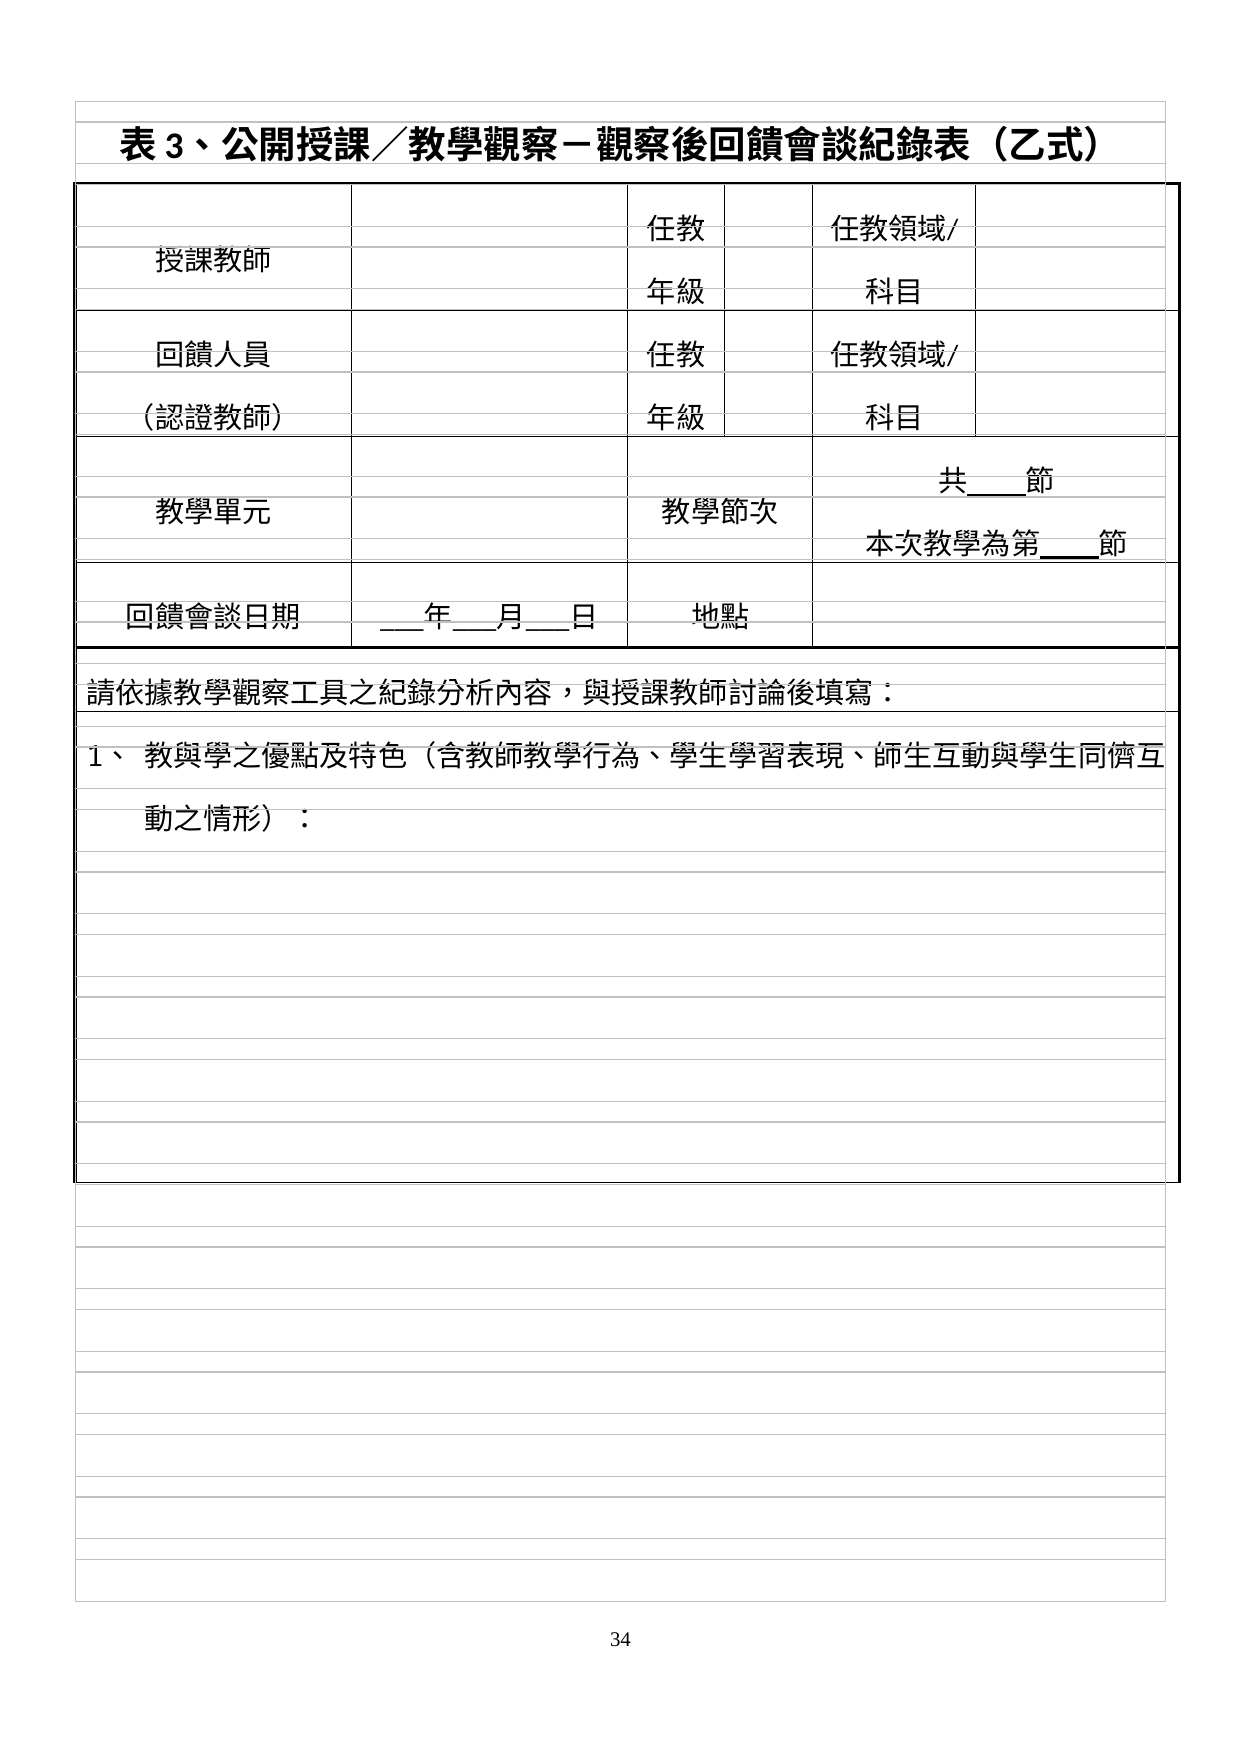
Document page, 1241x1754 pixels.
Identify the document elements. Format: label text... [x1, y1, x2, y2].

table_header [352, 185, 627, 226]
table_header 任教年級 [628, 227, 724, 246]
table_cell [725, 352, 812, 371]
table_header 授課教師 [77, 248, 351, 288]
table_cell [976, 414, 1165, 434]
table_cell 任教年級 [628, 414, 724, 434]
table_cell [1166, 311, 1178, 436]
table_cell 任教年級 [628, 352, 724, 371]
table_cell 地點 [628, 602, 710, 621]
table_cell [352, 498, 627, 538]
table_cell 回饋人員 （認證教師） [77, 352, 351, 371]
table_header [77, 185, 351, 226]
table_cell [352, 539, 627, 559]
table_cell [976, 373, 1165, 413]
table_header [725, 227, 812, 246]
table_cell 動之情形）： [77, 810, 1165, 851]
table_header [352, 248, 627, 288]
table_cell [77, 935, 1165, 976]
table_cell [77, 1102, 1165, 1121]
table_cell [77, 914, 1165, 934]
table_cell [1166, 712, 1178, 1182]
table_cell 回饋會談日期 [77, 623, 351, 646]
table_cell ___年___月___日 [352, 623, 627, 646]
table_cell 教學節次 [628, 498, 812, 538]
table_cell 回饋人員 （認證教師） [77, 373, 351, 413]
table_cell [976, 311, 1165, 351]
table_cell 任教領域/科目 [813, 352, 975, 371]
table_cell [976, 352, 1165, 371]
table_cell [77, 1123, 1165, 1163]
table_cell [725, 373, 812, 413]
table_cell [77, 977, 1165, 996]
table_cell [352, 414, 627, 434]
table_cell [77, 539, 351, 559]
table_cell 任教領域/科目 [813, 373, 975, 413]
table_cell [77, 789, 1165, 809]
table_cell 回饋人員 （認證教師） [77, 414, 351, 434]
table_cell [628, 539, 812, 559]
table_header 任教年級 [628, 185, 724, 226]
table_cell 地點 [628, 623, 812, 646]
table_cell 請依據教學觀察工具之紀錄分析內容，與授課教師討論後填寫： [77, 685, 1165, 711]
table_cell 地點 [628, 563, 812, 601]
table_cell ___年___月___日 [352, 602, 438, 621]
table_cell [813, 563, 1165, 601]
table_header [725, 185, 812, 226]
table_cell 任教領域/科目 [813, 414, 975, 434]
table_cell 回饋會談日期 [77, 563, 351, 601]
table_header [352, 289, 627, 309]
table_cell [813, 623, 1165, 646]
subtitle 表3、公開授課∕教學觀察－觀察後回饋會談紀錄表（乙式） [76, 123, 1165, 163]
table_cell [1166, 649, 1178, 711]
table_cell [77, 664, 1165, 684]
table_cell [77, 998, 1165, 1038]
table_cell 回饋會談日期 [77, 602, 351, 621]
table_header 任教年級 [628, 248, 724, 288]
table_header [1166, 185, 1178, 310]
table_cell [352, 437, 627, 476]
table_cell [77, 1060, 1165, 1101]
table_cell [77, 712, 1165, 726]
table_cell [77, 873, 1165, 913]
table_cell 回饋會談日期 [249, 607, 264, 615]
table_cell 地點 [706, 623, 717, 627]
table_header [976, 289, 1165, 309]
table_header [976, 185, 1165, 226]
table_cell [77, 727, 1165, 746]
table_cell [352, 311, 627, 351]
table_cell 回饋人員 （認證教師） [160, 352, 179, 364]
table_cell 任教領域/科目 [813, 311, 975, 351]
table_cell [628, 437, 812, 476]
table_cell [813, 602, 1165, 621]
table_header 任教領域/科目 [813, 248, 975, 288]
table_header 任教領域/科目 [813, 289, 975, 309]
table_cell 教學單元 [77, 498, 351, 538]
table_cell 地點 [712, 602, 812, 621]
table_cell 共 節 本次教學為第 節 [813, 498, 1165, 538]
table_cell 教與學之優點及特色（含教師教學行為、學生學習表現、師生互動與學生同儕互 [77, 748, 1165, 788]
subtitle [76, 102, 1165, 121]
table_cell [352, 373, 627, 413]
table_cell [628, 477, 812, 496]
table_header 任教領域/科目 [813, 227, 975, 246]
table_cell [77, 852, 1165, 871]
table_cell [725, 414, 812, 434]
table_cell [1166, 563, 1178, 646]
table_cell [77, 477, 351, 496]
table_cell 回饋人員 （認證教師） [77, 311, 351, 351]
table_cell ___年___月___日 [352, 563, 627, 601]
table_cell ___年___月___日 [432, 602, 627, 621]
table_cell 共 節 本次教學為第 節 [813, 477, 1165, 496]
table_header 任教領域/科目 [813, 185, 975, 226]
table_cell 共 節 本次教學為第 節 [813, 437, 1165, 476]
table_header [77, 227, 351, 246]
table_header [77, 289, 351, 309]
table_cell [77, 649, 1165, 663]
table_cell [77, 437, 351, 476]
table_cell [352, 352, 627, 371]
table_header 任教年級 [628, 289, 724, 309]
table_cell 回饋會談日期 [130, 606, 149, 621]
table_header [352, 227, 627, 246]
table_cell [77, 1039, 1165, 1059]
table_header [976, 248, 1165, 288]
table_cell 共 節 本次教學為第 節 [813, 539, 1165, 559]
table_cell [725, 311, 812, 351]
table_header [725, 248, 812, 288]
table_header [976, 227, 1165, 246]
table_header [725, 289, 812, 309]
table_cell 任教年級 [628, 373, 724, 413]
table_cell 共 節 本次教學為第 節 [1166, 437, 1178, 562]
table_cell 任教年級 [628, 311, 724, 351]
table_cell [352, 477, 627, 496]
table_cell [77, 1164, 1165, 1182]
